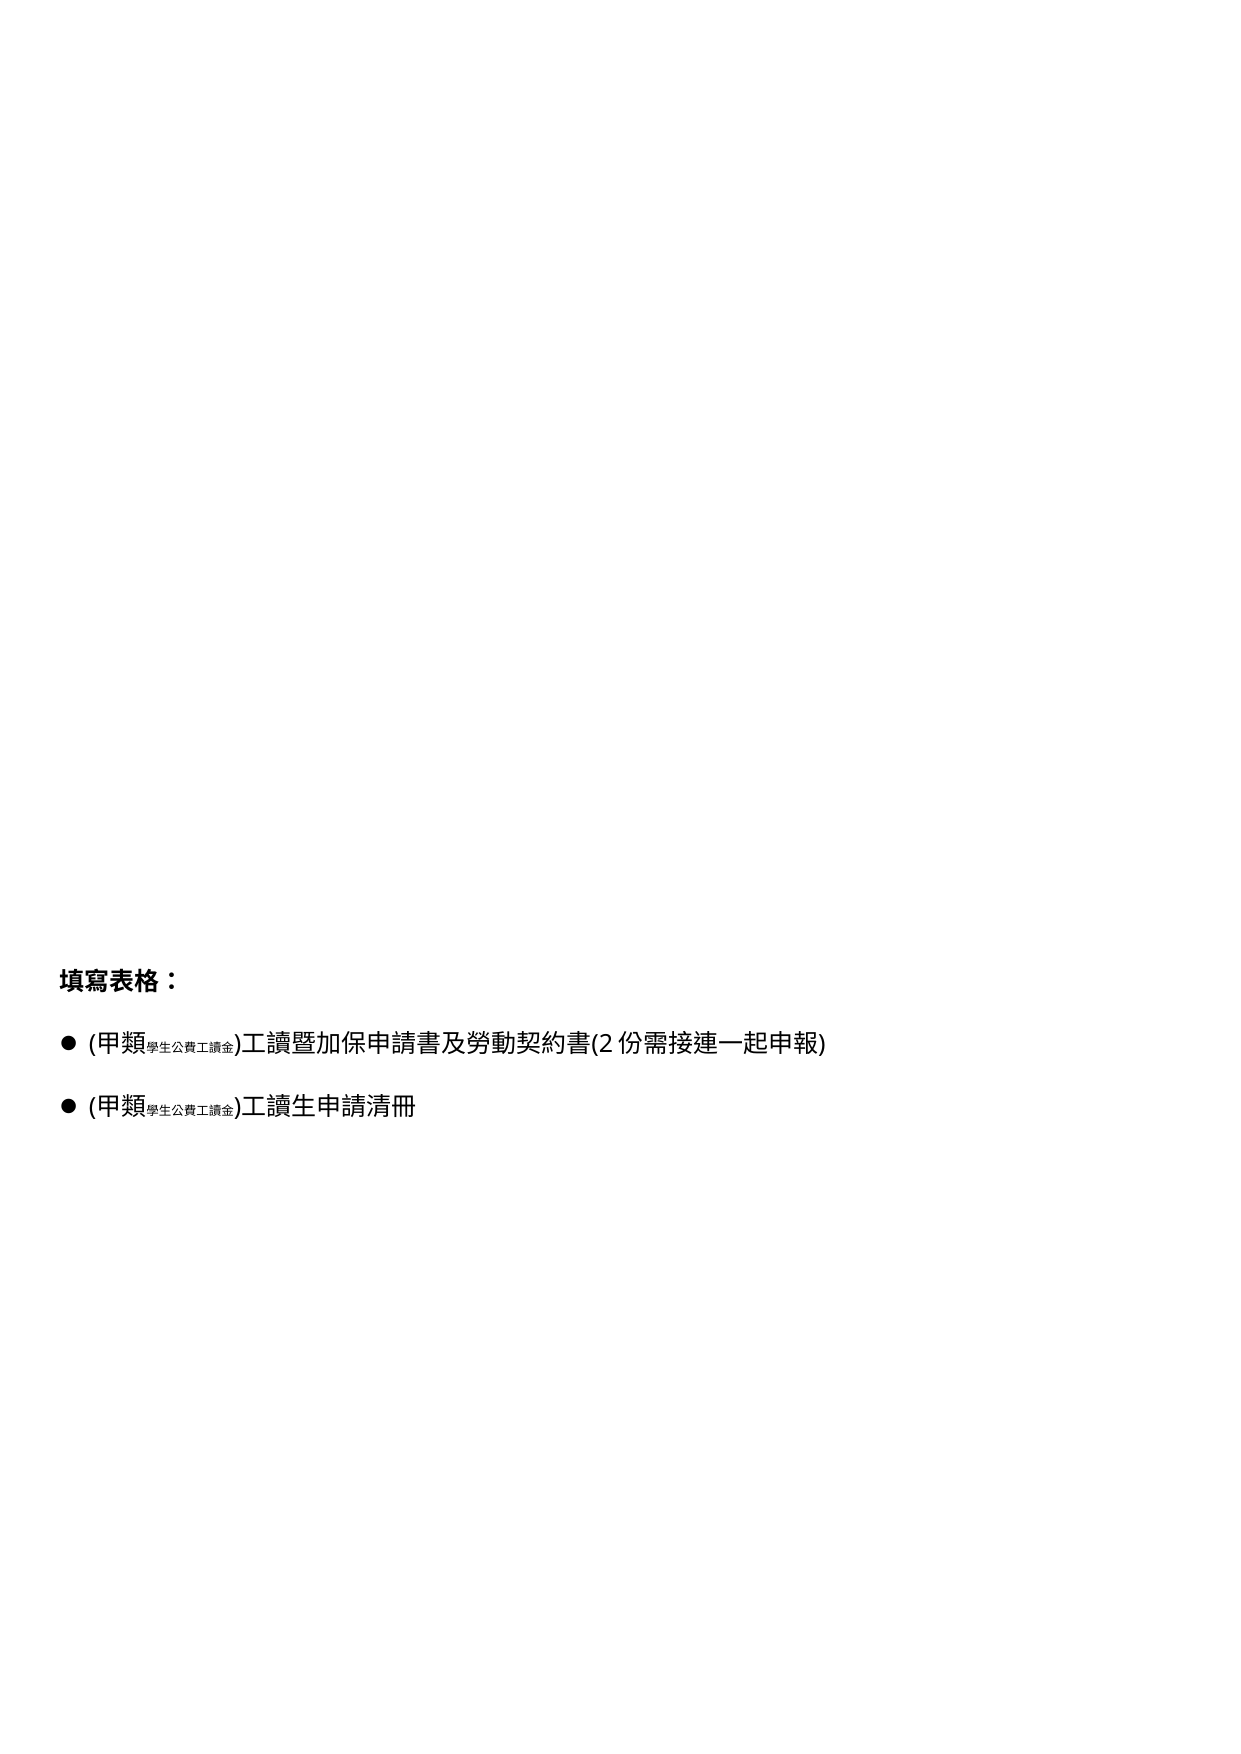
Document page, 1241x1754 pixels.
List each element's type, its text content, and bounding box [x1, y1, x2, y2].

list (甲類學生公費工讀金)工讀暨加保申請書及勞動契約書(2份需接連一起申報) [59, 1000, 1122, 1063]
list (甲類學生公費工讀金)工讀生申請清冊 [59, 1063, 1122, 1125]
text 填寫表格： [59, 938, 1122, 1000]
